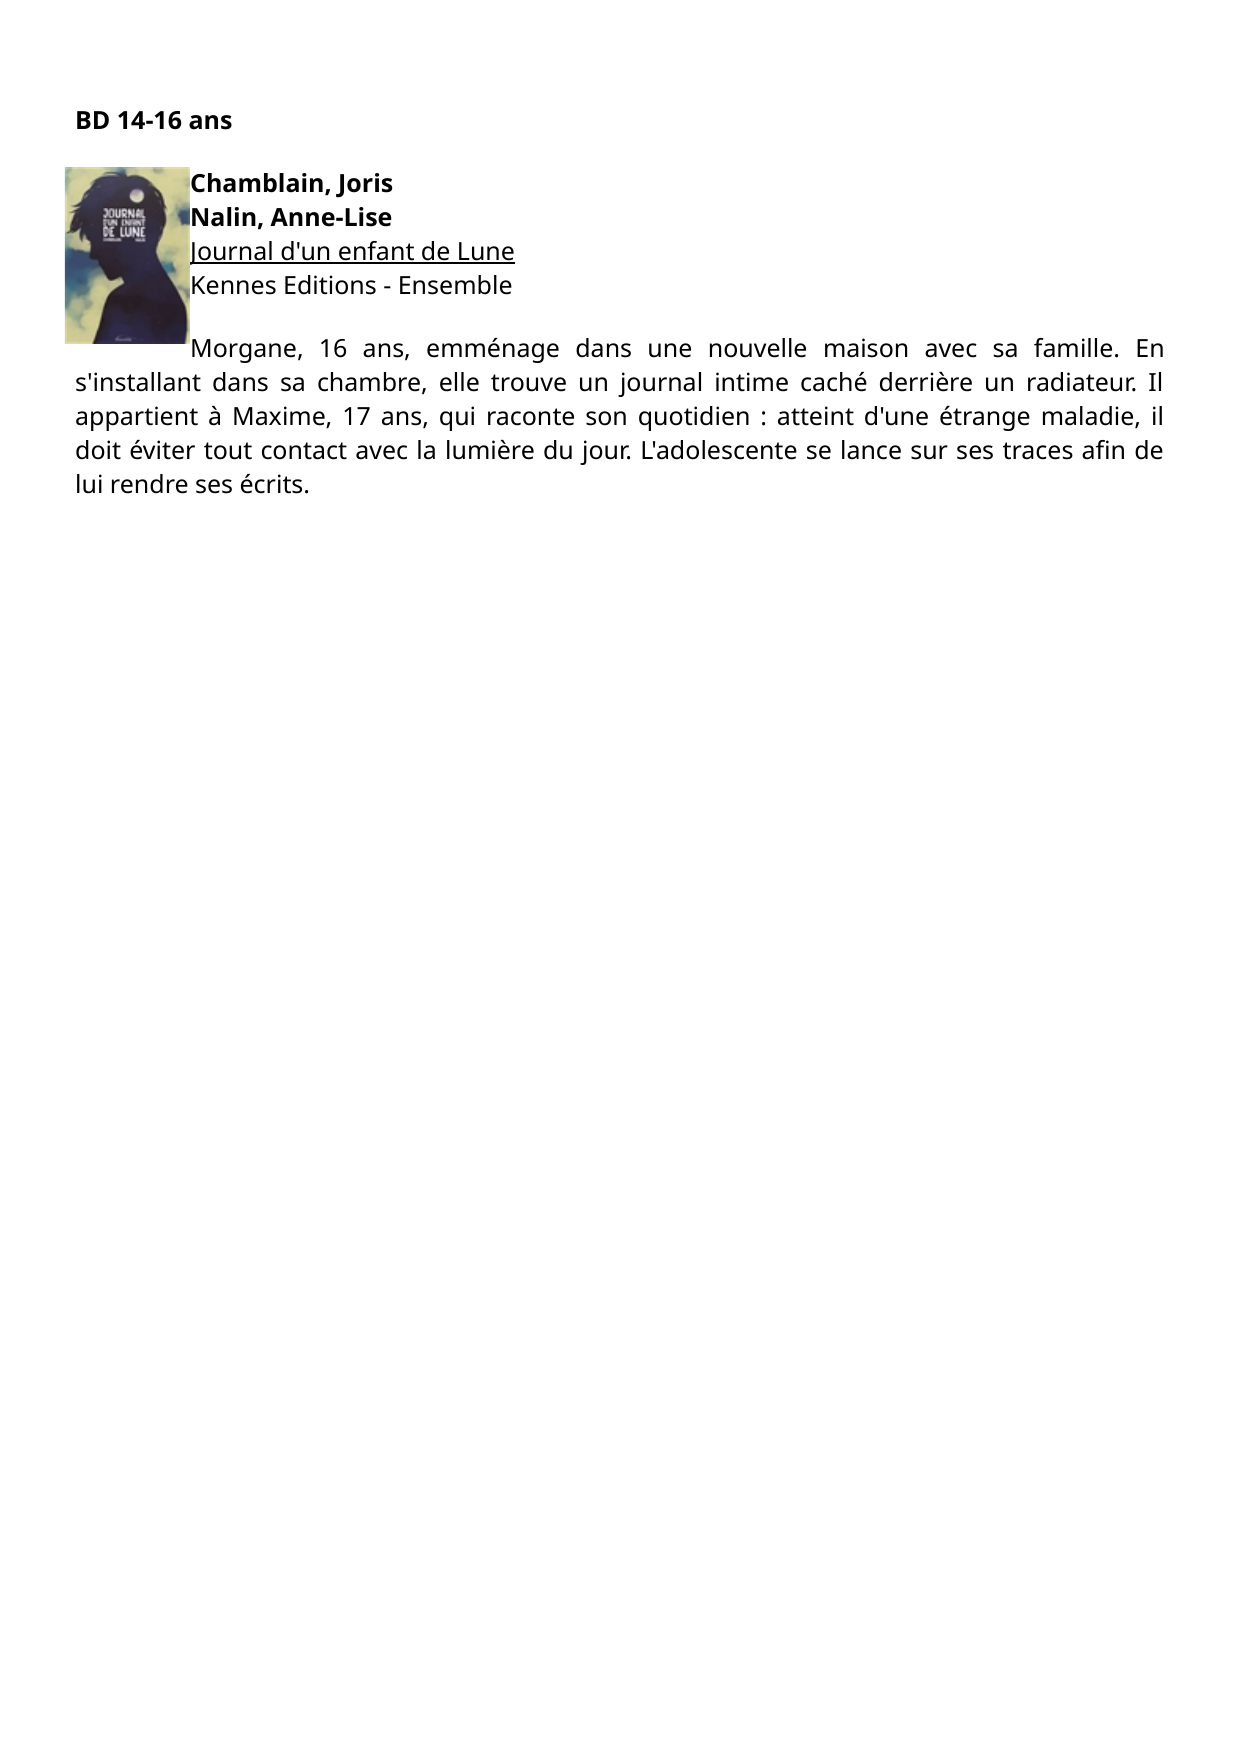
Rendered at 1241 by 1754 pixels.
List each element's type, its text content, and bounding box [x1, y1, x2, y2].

text Morgane, 16 ans, emménage dans une nouvelle maison avec sa famille. En s'installant dans sa chambre, elle trouve un journal intime caché derrière un radiateur. Il appartient à Maxime, 17 ans, qui raconte son quotidien : atteint d'une étrange maladie, il doit éviter tout contact avec la lumière du jour. L'adolescente se lance sur ses traces afin de lui rendre ses écrits. [75, 330, 1165, 501]
text BD 14-16 ans [75, 74, 1165, 137]
text Journal d'un enfant de Lune [190, 233, 1165, 267]
text Kennes Editions - Ensemble [190, 267, 1165, 302]
text Chamblain, Joris Nalin, Anne-Lise [75, 165, 1165, 233]
